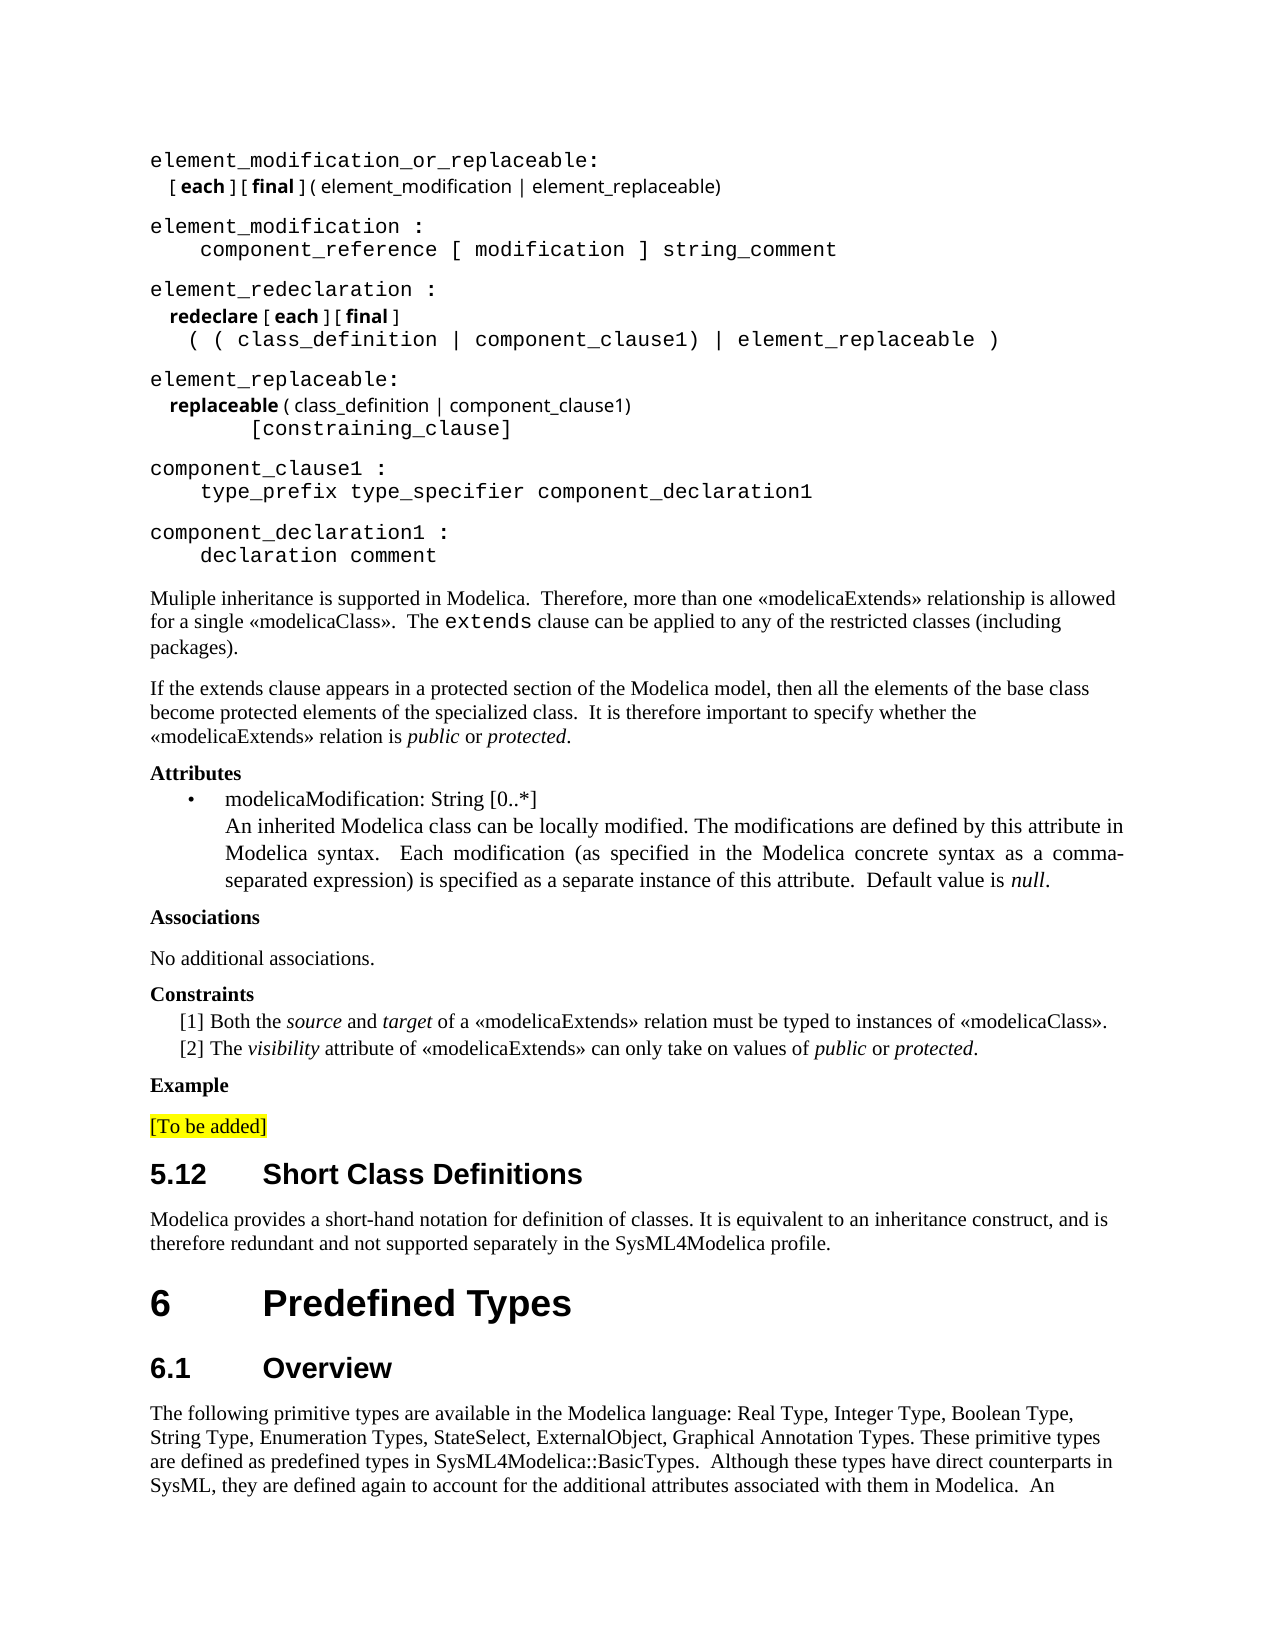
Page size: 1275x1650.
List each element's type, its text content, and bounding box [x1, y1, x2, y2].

subtitle Overview [150, 1351, 1125, 1384]
text The following primitive types are available in the Modelica language: Real Type, Integer Type, Boolean Type, String Type, Enumeration Types, StateSelect, ExternalObject, Graphical Annotation Types. These primitive types are defined as predefined types in SysML4Modelica::BasicTypes. Although these types have direct counterparts in SysML, they are defined again to account for the additional attributes associated with them in Modelica. An [150, 1401, 1125, 1497]
text No additional associations. [150, 946, 1125, 970]
text element_modification_or_replaceable: [150, 150, 1125, 174]
text component_declaration1 : [150, 522, 1125, 545]
text type_prefix type_specifier component_declaration1 [150, 482, 1125, 505]
text [To be added] [150, 1114, 1125, 1138]
text [constraining_clause] [150, 418, 1125, 441]
subtitle Constraints [150, 982, 1125, 1006]
text element_modification : [150, 216, 1125, 239]
list An inherited Modelica class can be locally modified. The modifications are defined by this attribute in Modelica syntax. Each modification (as specified in the Modelica concrete syntax as a comma-separated expression) is specified as a separate instance of this attribute. Default value is null. [187, 812, 1125, 893]
text Modelica provides a short-hand notation for definition of classes. It is equivalent to an inheritance construct, and is therefore redundant and not supported separately in the SysML4Modelica profile. [150, 1207, 1125, 1255]
text declaration comment [150, 545, 1125, 569]
subtitle Example [150, 1073, 1125, 1097]
list Both the source and target of a «modelicaExtends» relation must be typed to instances of «modelicaClass». [179, 1006, 1125, 1033]
text Muliple inheritance is supported in Modelica. Therefore, more than one «modelicaExtends» relationship is allowed for a single «modelicaClass». The extends clause can be applied to any of the restricted classes (including packages). [150, 585, 1125, 659]
subtitle Associations [150, 905, 1125, 929]
text element_replaceable: [150, 369, 1125, 392]
text element_redeclaration : [150, 279, 1125, 303]
text [ each ] [ final ] ( element_modification | element_replaceable) [150, 174, 1125, 199]
text redeclare [ each ] [ final ] [150, 303, 1125, 328]
list The visibility attribute of «modelicaExtends» can only take on values of public or protected. [179, 1033, 1125, 1061]
text component_reference [ modification ] string_comment [150, 239, 1125, 263]
text replaceable ( class_definition | component_clause1) [150, 392, 1125, 418]
subtitle Short Class Definitions [150, 1157, 1125, 1191]
text ( ( class_definition | component_clause1) | element_replaceable ) [150, 328, 1125, 352]
subtitle Attributes [150, 760, 1125, 784]
text If the extends clause appears in a protected section of the Modelica model, then all the elements of the base class become protected elements of the specialized class. It is therefore important to specify whether the «modelicaExtends» relation is public or protected. [150, 676, 1125, 748]
text component_clause1 : [150, 458, 1125, 482]
list modelicaModification: String [0..*] [187, 784, 1125, 812]
subtitle Predefined Types [150, 1281, 1125, 1324]
